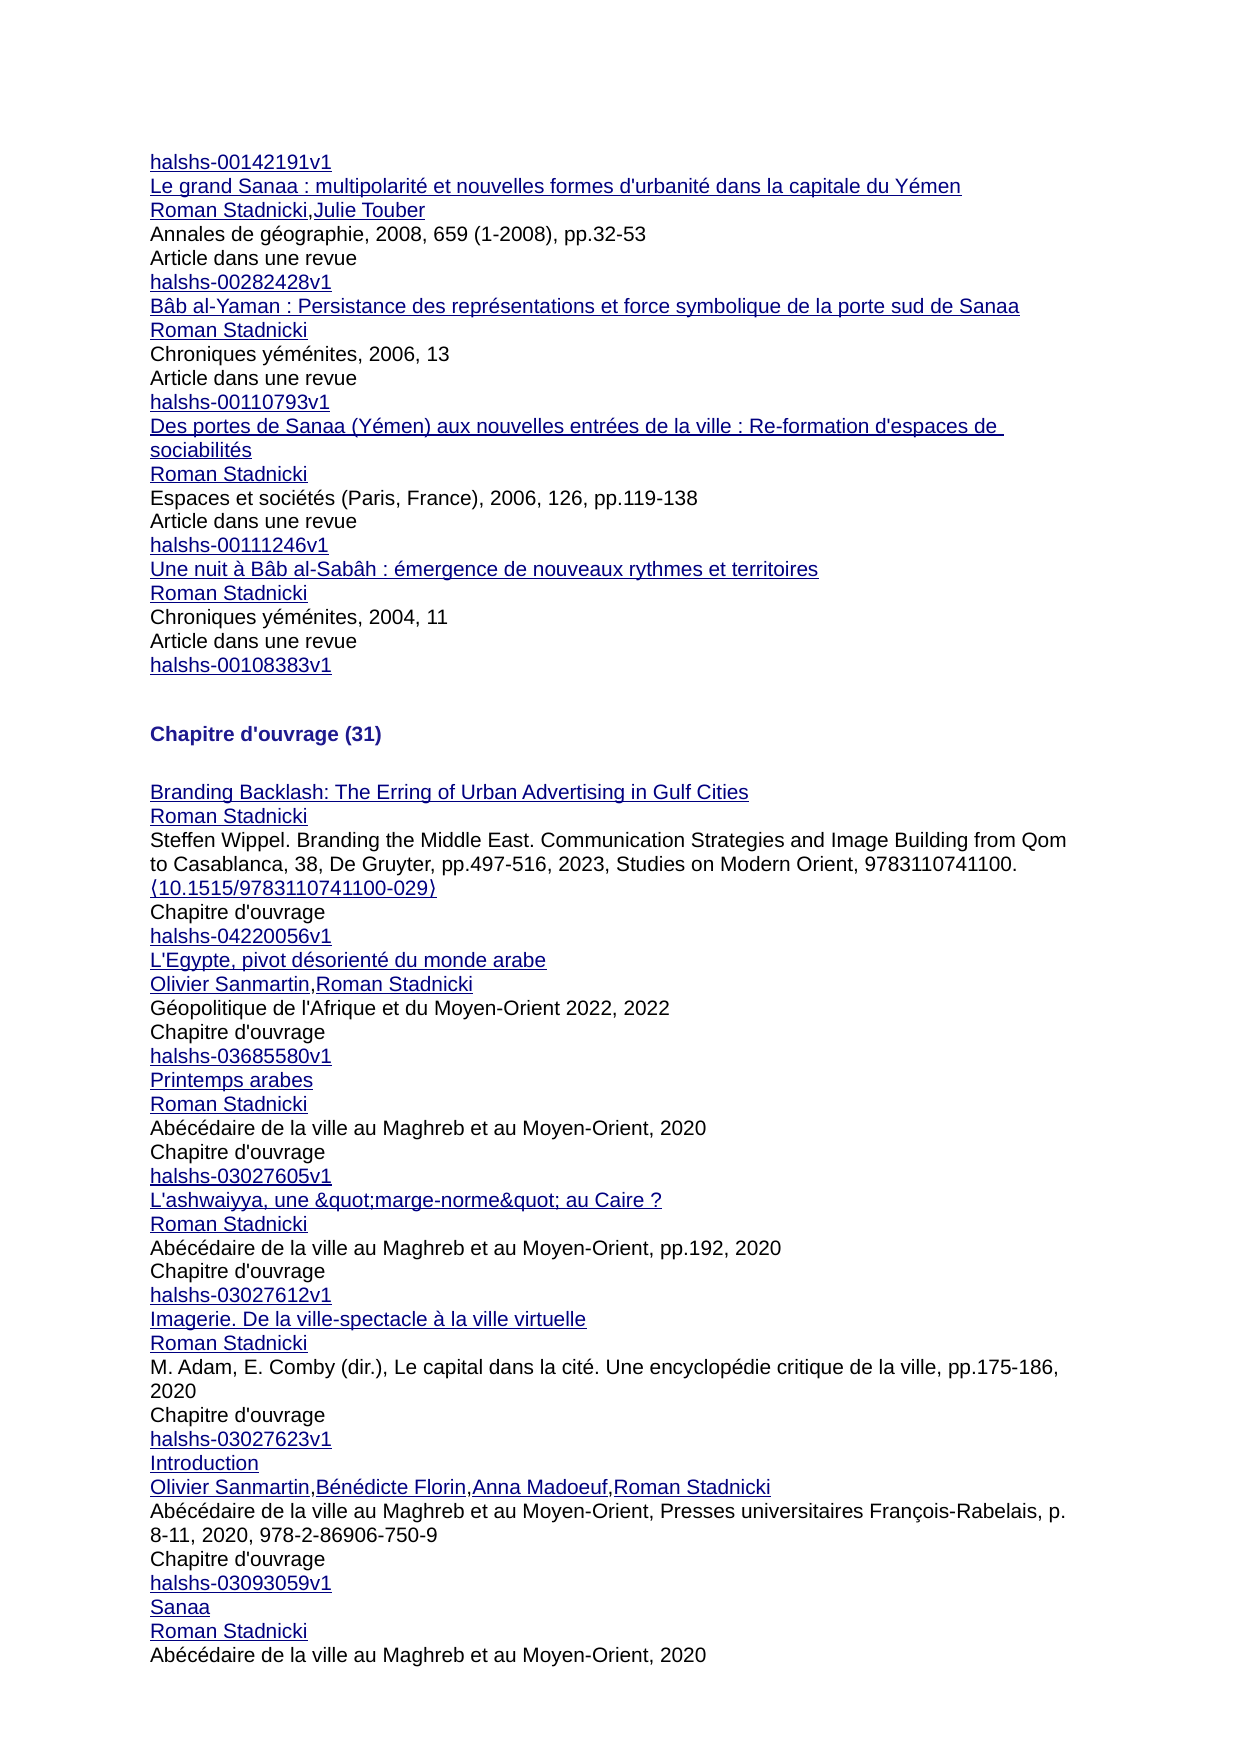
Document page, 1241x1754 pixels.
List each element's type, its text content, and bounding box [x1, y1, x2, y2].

table_cell L'Egypte, pivot désorienté du monde arabe Olivier Sanmartin,Roman Stadnicki Géopolitique de l'Afrique et du Moyen-Orient 2022, 2022 Chapitre d'ouvrage halshs-03685580v1 [150, 948, 1090, 1068]
table_cell Bâb al-Yaman : Persistance des représentations et force symbolique de la porte sud de Sanaa Roman Stadnicki Chroniques yéménites, 2006, 13 Article dans une revue halshs-00110793v1 [150, 294, 1090, 413]
table_cell halshs-00142191v1 [150, 150, 1090, 174]
table_cell Des portes de Sanaa (Yémen) aux nouvelles entrées de la ville : Re-formation d'espaces de sociabilités Roman Stadnicki Espaces et sociétés (Paris, France), 2006, 126, pp.119-138 Article dans une revue halshs-00111246v1 [150, 414, 1090, 557]
table_cell Une nuit à Bâb al-Sabâh : émergence de nouveaux rythmes et territoires Roman Stadnicki Chroniques yéménites, 2004, 11 Article dans une revue halshs-00108383v1 [150, 557, 1090, 677]
table_cell Imagerie. De la ville-spectacle à la ville virtuelle Roman Stadnicki M. Adam, E. Comby (dir.), Le capital dans la cité. Une encyclopédie critique de la ville, pp.175-186, 2020 Chapitre d'ouvrage halshs-03027623v1 [150, 1307, 1090, 1451]
subtitle Chapitre d'ouvrage (31) [150, 722, 1090, 746]
table_cell Printemps arabes Roman Stadnicki Abécédaire de la ville au Maghreb et au Moyen-Orient, 2020 Chapitre d'ouvrage halshs-03027605v1 [150, 1068, 1090, 1187]
table_cell Le grand Sanaa : multipolarité et nouvelles formes d'urbanité dans la capitale du Yémen Roman Stadnicki,Julie Touber Annales de géographie, 2008, 659 (1-2008), pp.32-53 Article dans une revue halshs-00282428v1 [150, 174, 1090, 294]
table_header Branding Backlash: The Erring of Urban Advertising in Gulf Cities Roman Stadnicki Steffen Wippel. Branding the Middle East. Communication Strategies and Image Building from Qom to Casablanca, 38, De Gruyter, pp.497-516, 2023, Studies on Modern Orient, 9783110741100. ⟨10.1515/9783110741100-029⟩ Chapitre d'ouvrage halshs-04220056v1 [150, 780, 1090, 948]
table_cell Sanaa Roman Stadnicki Abécédaire de la ville au Maghreb et au Moyen-Orient, 2020 [150, 1595, 1090, 1667]
table_cell L'ashwaiyya, une &quot;marge-norme&quot; au Caire ? Roman Stadnicki Abécédaire de la ville au Maghreb et au Moyen-Orient, pp.192, 2020 Chapitre d'ouvrage halshs-03027612v1 [150, 1188, 1090, 1307]
table_cell Introduction Olivier Sanmartin,Bénédicte Florin,Anna Madoeuf,Roman Stadnicki Abécédaire de la ville au Maghreb et au Moyen-Orient, Presses universitaires François-Rabelais, p. 8-11, 2020, 978-2-86906-750-9 Chapitre d'ouvrage halshs-03093059v1 [150, 1451, 1090, 1595]
